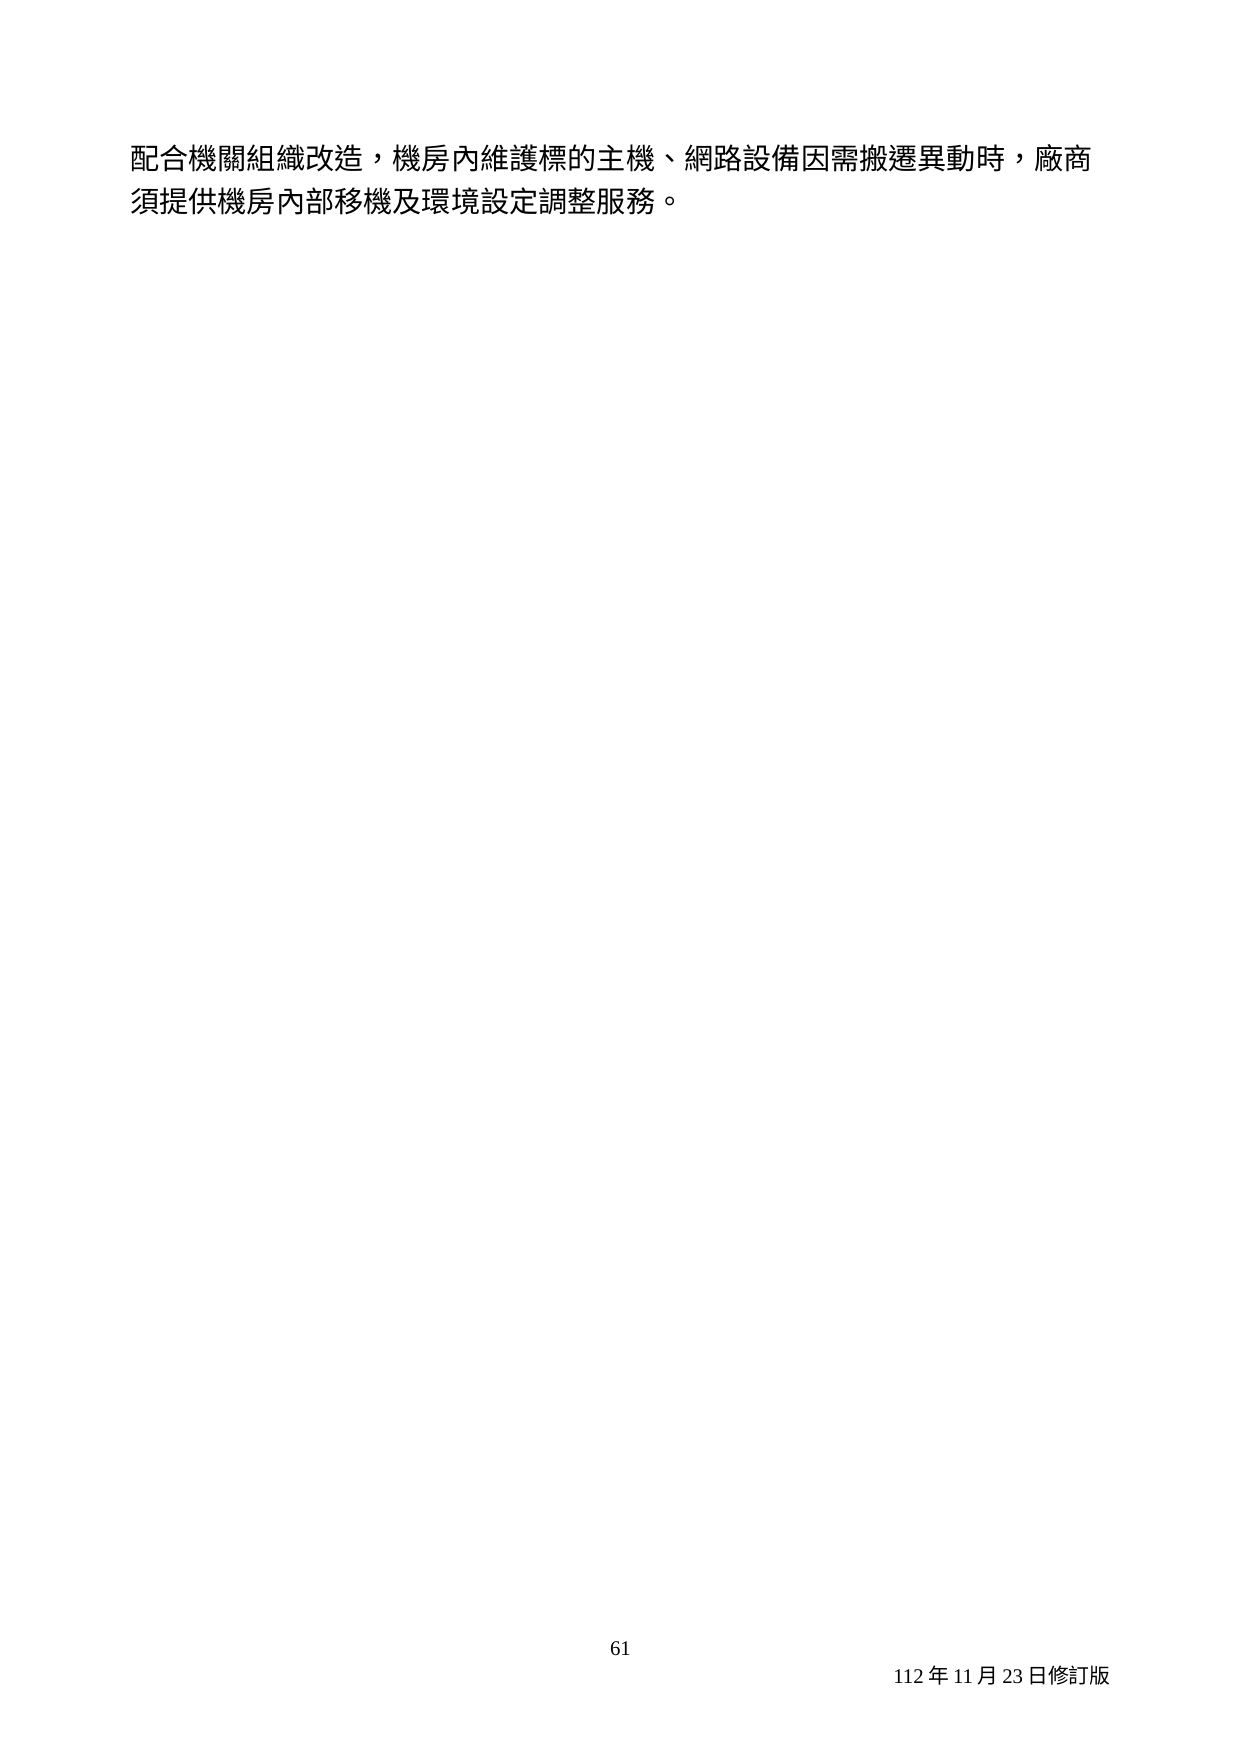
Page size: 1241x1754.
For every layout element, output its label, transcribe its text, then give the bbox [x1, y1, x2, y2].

text 配合機關組織改造，機房內維護標的主機、網路設備因需搬遷異動時，廠商須提供機房內部移機及環境設定調整服務。 [130, 136, 1110, 220]
